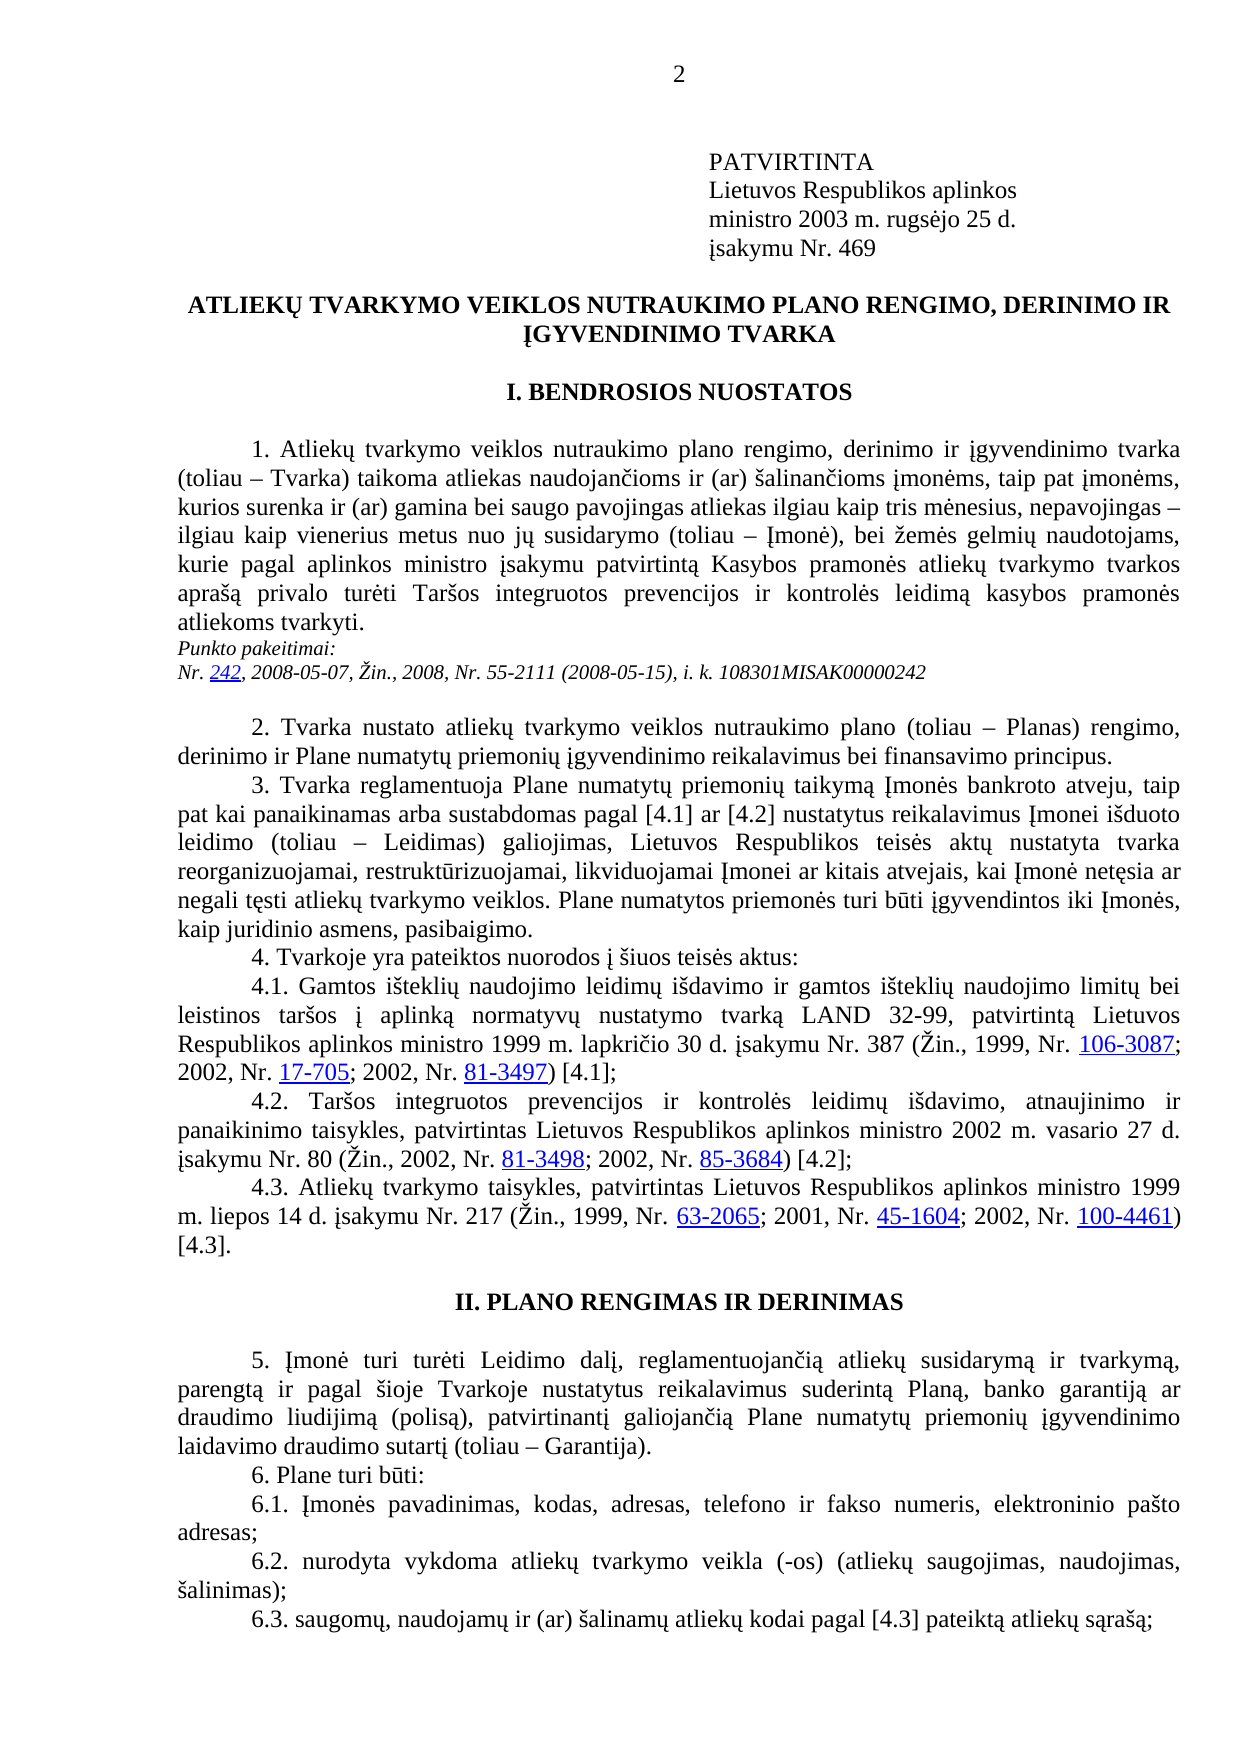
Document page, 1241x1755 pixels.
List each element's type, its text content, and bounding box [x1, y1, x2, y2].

text 4.1. Gamtos išteklių naudojimo leidimų išdavimo ir gamtos išteklių naudojimo limitų bei leistinos taršos į aplinką normatyvų nustatymo tvarką LAND 32-99, patvirtintą Lietuvos Respublikos aplinkos ministro 1999 m. lapkričio 30 d. įsakymu Nr. 387 (Žin., 1999, Nr. 106-3087; 2002, Nr. 17-705; 2002, Nr. 81-3497) [4.1]; [177, 971, 1181, 1086]
text Punkto pakeitimai: [177, 636, 1181, 660]
text įsakymu Nr. 469 [177, 233, 1181, 262]
text I. BENDROSIOS NUOSTATOS [177, 377, 1181, 406]
text 6.3. saugomų, naudojamų ir (ar) šalinamų atliekų kodai pagal [4.3] pateiktą atliekų sąrašą; [177, 1604, 1181, 1632]
text Nr. 242, 2008-05-07, Žin., 2008, Nr. 55-2111 (2008-05-15), i. k. 108301MISAK00000242 [177, 660, 1181, 684]
text 1. Atliekų tvarkymo veiklos nutraukimo plano rengimo, derinimo ir įgyvendinimo tvarka (toliau – Tvarka) taikoma atliekas naudojančioms ir (ar) šalinančioms įmonėms, taip pat įmonėms, kurios surenka ir (ar) gamina bei saugo pavojingas atliekas ilgiau kaip tris mėnesius, nepavojingas – ilgiau kaip vienerius metus nuo jų susidarymo (toliau – Įmonė), bei žemės gelmių naudotojams, kurie pagal aplinkos ministro įsakymu patvirtintą Kasybos pramonės atliekų tvarkymo tvarkos aprašą privalo turėti Taršos integruotos prevencijos ir kontrolės leidimą kasybos pramonės atliekoms tvarkyti. [177, 434, 1181, 636]
text 2. Tvarka nustato atliekų tvarkymo veiklos nutraukimo plano (toliau – Planas) rengimo, derinimo ir Plane numatytų priemonių įgyvendinimo reikalavimus bei finansavimo principus. [177, 712, 1181, 770]
text ministro 2003 m. rugsėjo 25 d. [177, 204, 1181, 233]
text patvirtinta [177, 147, 1181, 176]
text ATLIEKŲ TVARKYMO VEIKLOS NUTRAUKIMO PLANO RENGIMO, DERINIMO IR ĮGYVENDINIMO TVARKA [177, 291, 1181, 348]
text Lietuvos Respublikos aplinkos [177, 176, 1181, 204]
text 6.1. Įmonės pavadinimas, kodas, adresas, telefono ir fakso numeris, elektroninio pašto adresas; [177, 1489, 1181, 1546]
text 3. Tvarka reglamentuoja Plane numatytų priemonių taikymą Įmonės bankroto atveju, taip pat kai panaikinamas arba sustabdomas pagal [4.1] ar [4.2] nustatytus reikalavimus Įmonei išduoto leidimo (toliau – Leidimas) galiojimas, Lietuvos Respublikos teisės aktų nustatyta tvarka reorganizuojamai, restruktūrizuojamai, likviduojamai Įmonei ar kitais atvejais, kai Įmonė netęsia ar negali tęsti atliekų tvarkymo veiklos. Plane numatytos priemonės turi būti įgyvendintos iki Įmonės, kaip juridinio asmens, pasibaigimo. [177, 770, 1181, 942]
text 6. Plane turi būti: [177, 1460, 1181, 1489]
text 4. Tvarkoje yra pateiktos nuorodos į šiuos teisės aktus: [177, 942, 1181, 971]
text II. PLANO RENGIMAS IR DERINIMAS [177, 1287, 1181, 1316]
text 4.3. Atliekų tvarkymo taisykles, patvirtintas Lietuvos Respublikos aplinkos ministro 1999 m. liepos 14 d. įsakymu Nr. 217 (Žin., 1999, Nr. 63-2065; 2001, Nr. 45-1604; 2002, Nr. 100-4461) [4.3]. [177, 1172, 1181, 1259]
text 5. Įmonė turi turėti Leidimo dalį, reglamentuojančią atliekų susidarymą ir tvarkymą, parengtą ir pagal šioje Tvarkoje nustatytus reikalavimus suderintą Planą, banko garantiją ar draudimo liudijimą (polisą), patvirtinantį galiojančią Plane numatytų priemonių įgyvendinimo laidavimo draudimo sutartį (toliau – Garantija). [177, 1345, 1181, 1460]
text 4.2. Taršos integruotos prevencijos ir kontrolės leidimų išdavimo, atnaujinimo ir panaikinimo taisykles, patvirtintas Lietuvos Respublikos aplinkos ministro 2002 m. vasario 27 d. įsakymu Nr. 80 (Žin., 2002, Nr. 81-3498; 2002, Nr. 85-3684) [4.2]; [177, 1086, 1181, 1172]
text 6.2. nurodyta vykdoma atliekų tvarkymo veikla (-os) (atliekų saugojimas, naudojimas, šalinimas); [177, 1546, 1181, 1604]
